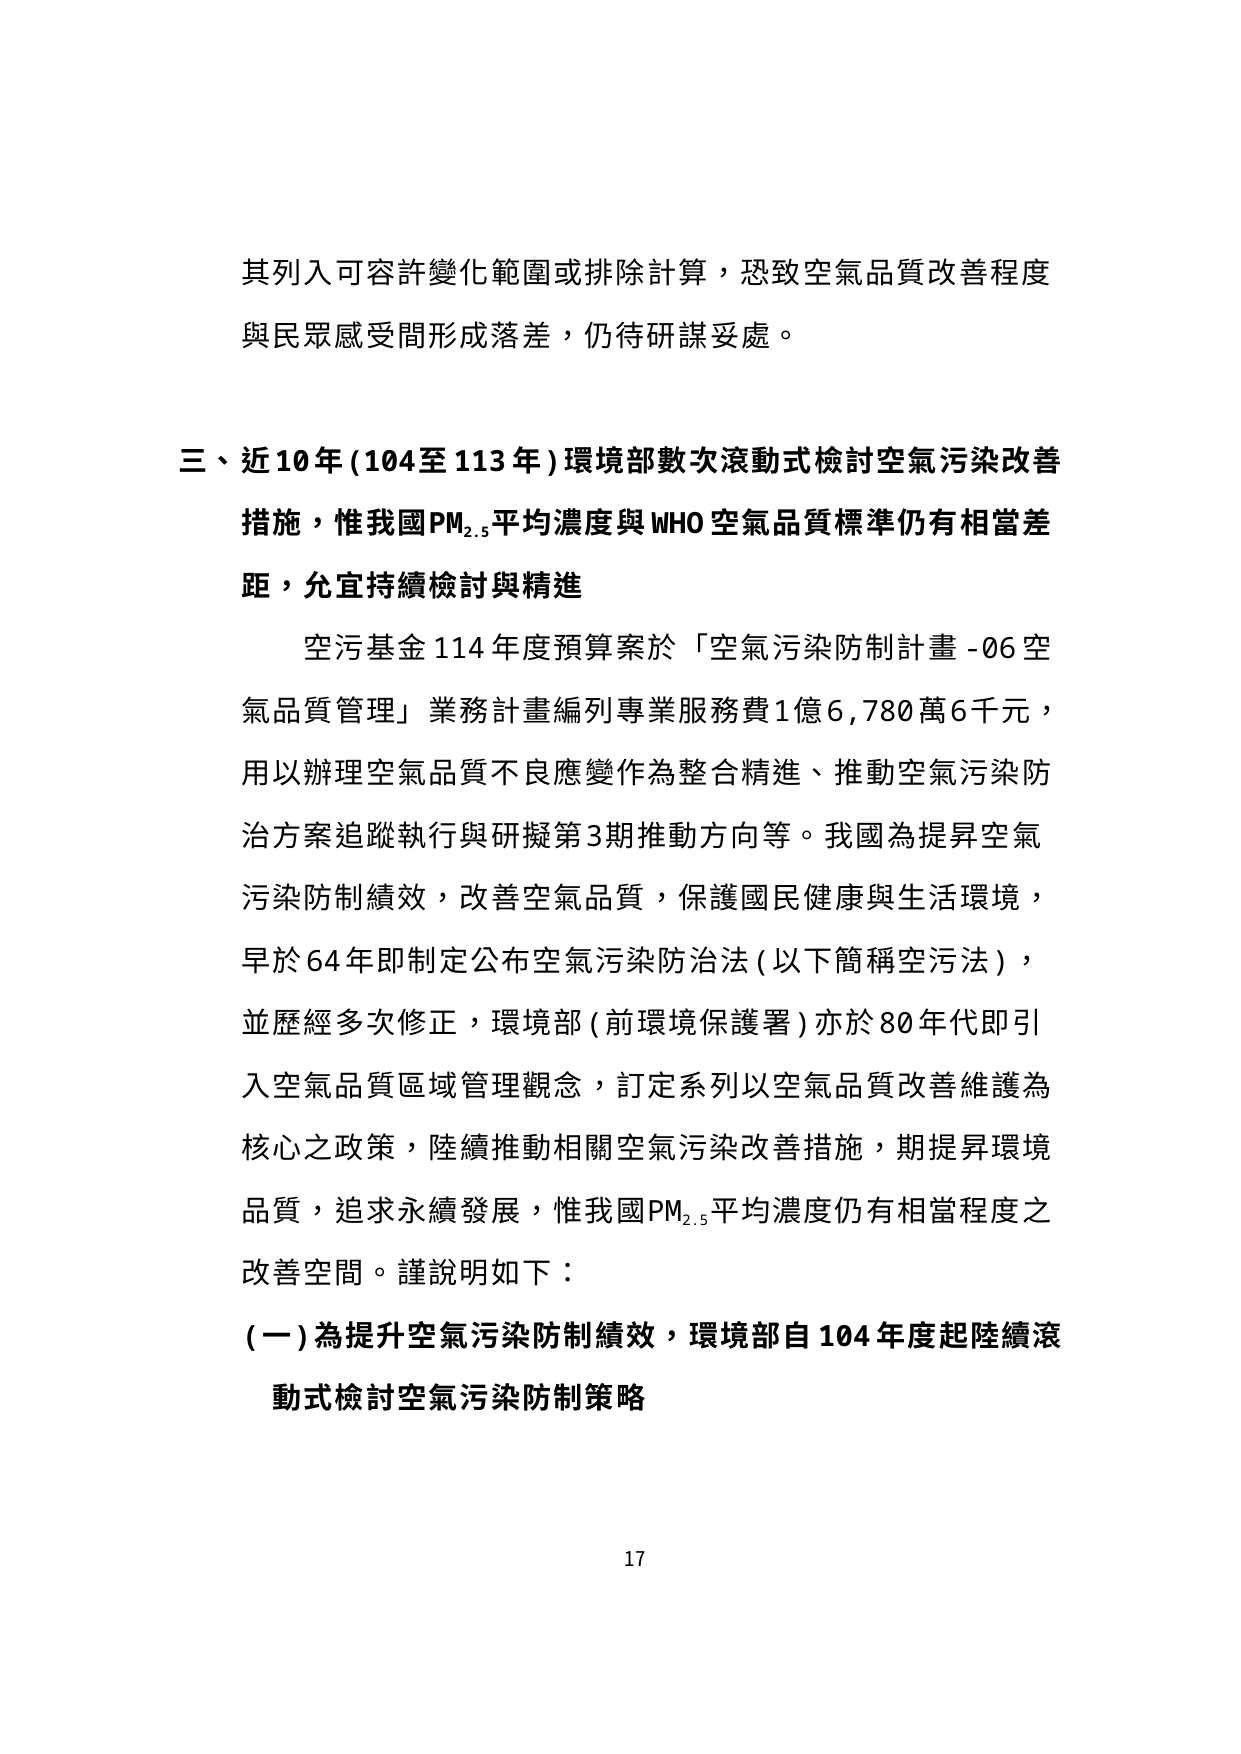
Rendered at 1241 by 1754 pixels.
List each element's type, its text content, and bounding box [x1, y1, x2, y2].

text 三、近10年(104至113年)環境部數次滾動式檢討空氣污染改善措施，惟我國PM2.5平均濃度與WHO空氣品質標準仍有相當差距，允宜持續檢討與精進 [177, 417, 1063, 604]
text (一)為提升空氣污染防制績效，環境部自104年度起陸續滾動式檢討空氣污染防制策略 [236, 1292, 1063, 1417]
text 空污基金114年度預算案於「空氣污染防制計畫-06空氣品質管理」業務計畫編列專業服務費1億6,780萬6千元，用以辦理空氣品質不良應變作為整合精進、推動空氣污染防治方案追蹤執行與研擬第3期推動方向等。我國為提昇空氣污染防制績效，改善空氣品質，保護國民健康與生活環境，早於64年即制定公布空氣污染防治法(以下簡稱空污法)，並歷經多次修正，環境部(前環境保護署)亦於80年代即引入空氣品質區域管理觀念，訂定系列以空氣品質改善維護為核心之政策，陸續推動相關空氣污染改善措施，期提昇環境品質，追求永續發展，惟我國PM2.5平均濃度仍有相當程度之改善空間。謹說明如下： [236, 604, 1063, 1292]
text 其列入可容許變化範圍或排除計算，恐致空氣品質改善程度與民眾感受間形成落差，仍待研謀妥處。 [236, 229, 1063, 354]
